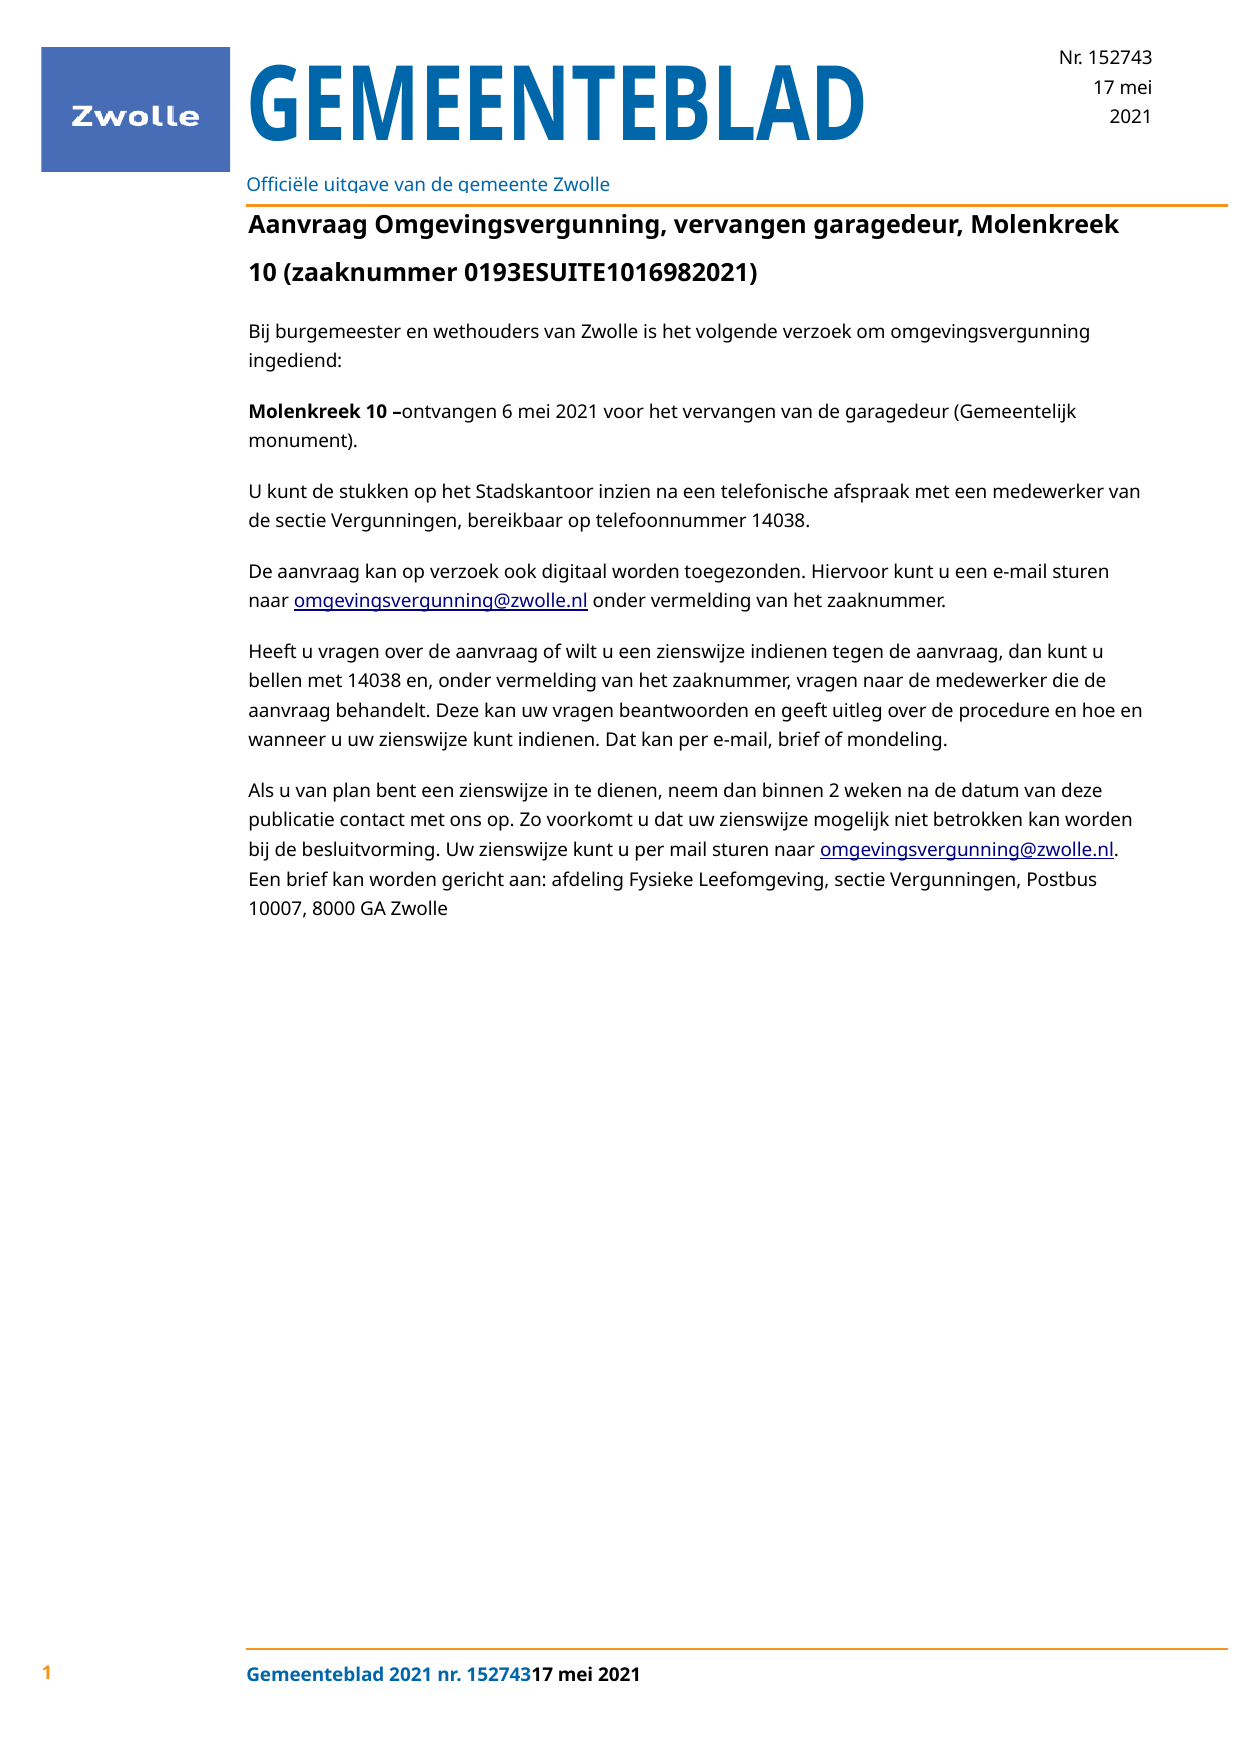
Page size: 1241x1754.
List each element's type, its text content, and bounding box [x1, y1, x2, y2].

text Als u van plan bent een zienswijze in te dienen, neem dan binnen 2 weken na de datum van deze publicatie contact met ons op. Zo voorkomt u dat uw zienswijze mogelijk niet betrokken kan worden bij de besluitvorming. Uw zienswijze kunt u per mail sturen naar omgevingsvergunning@zwolle.nl. Een brief kan worden gericht aan: afdeling Fysieke Leefomgeving, sectie Vergunningen, Postbus 10007, 8000 GA Zwolle [248, 777, 1152, 921]
text De aanvraag kan op verzoek ook digitaal worden toegezonden. Hiervoor kunt u een e-mail sturen naar omgevingsvergunning@zwolle.nl onder vermelding van het zaaknummer. [248, 558, 1152, 613]
text U kunt de stukken op het Stadskantoor inzien na een telefonische afspraak met een medewerker van de sectie Vergunningen, bereikbaar op telefoonnummer 14038. [248, 478, 1152, 533]
text Aanvraag Omgevingsvergunning, vervangen garagedeur, Molenkreek 10 (zaaknummer 0193ESUITE1016982021) [248, 207, 1152, 288]
picture [41, 47, 231, 172]
text Bij burgemeester en wethouders van Zwolle is het volgende verzoek om omgevingsvergunning ingediend: [248, 318, 1152, 373]
text Heeft u vragen over de aanvraag of wilt u een zienswijze indienen tegen de aanvraag, dan kunt u bellen met 14038 en, onder vermelding van het zaaknummer, vragen naar de medewerker die de aanvraag behandelt. Deze kan uw vragen beantwoorden en geeft uitleg over de procedure en hoe en wanneer u uw zienswijze kunt indienen. Dat kan per e-mail, brief of mondeling. [248, 638, 1152, 752]
text Molenkreek 10 –ontvangen 6 mei 2021 voor het vervangen van de garagedeur (Gemeentelijk monument). [248, 398, 1152, 453]
